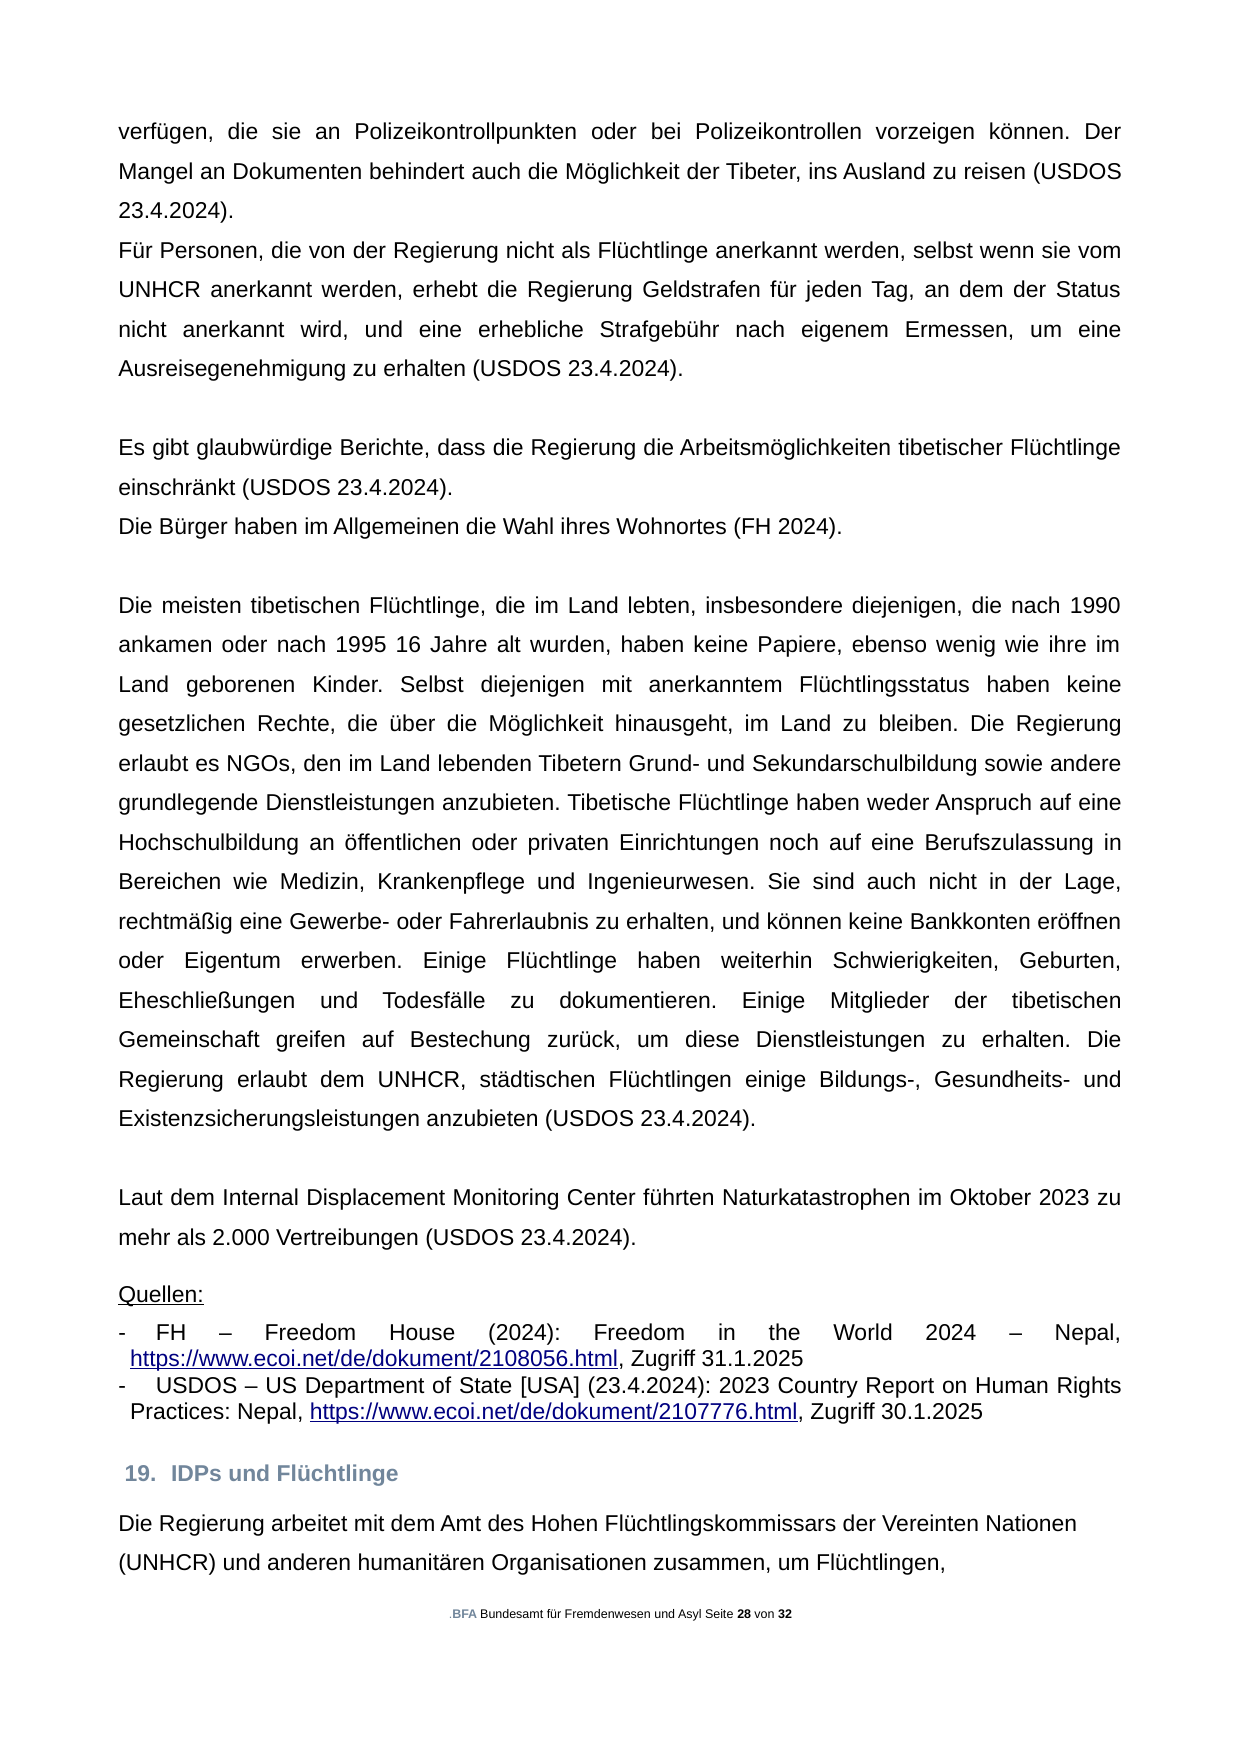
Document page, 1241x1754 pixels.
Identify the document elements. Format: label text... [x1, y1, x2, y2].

text Für Personen, die von der Regierung nicht als Flüchtlinge anerkannt werden, selbst wenn sie vom UNHCR anerkannt werden, erhebt die Regierung Geldstrafen für jeden Tag, an dem der Status nicht anerkannt wird, und eine erhebliche Strafgebühr nach eigenem Ermessen, um eine Ausreisegenehmigung zu erhalten (USDOS 23.4.2024). [118, 237, 1122, 381]
text Die meisten tibetischen Flüchtlinge, die im Land lebten, insbesondere diejenigen, die nach 1990 ankamen oder nach 1995 16 Jahre alt wurden, haben keine Papiere, ebenso wenig wie ihre im Land geborenen Kinder. Selbst diejenigen mit anerkanntem Flüchtlingsstatus haben keine gesetzlichen Rechte, die über die Möglichkeit hinausgeht, im Land zu bleiben. Die Regierung erlaubt es NGOs, den im Land lebenden Tibetern Grund- und Sekundarschulbildung sowie andere grundlegende Dienstleistungen anzubieten. Tibetische Flüchtlinge haben weder Anspruch auf eine Hochschulbildung an öffentlichen oder privaten Einrichtungen noch auf eine Berufszulassung in Bereichen wie Medizin, Krankenpflege und Ingenieurwesen. Sie sind auch nicht in der Lage, rechtmäßig eine Gewerbe- oder Fahrerlaubnis zu erhalten, und können keine Bankkonten eröffnen oder Eigentum erwerben. Einige Flüchtlinge haben weiterhin Schwierigkeiten, Geburten, Eheschließungen und Todesfälle zu dokumentieren. Einige Mitglieder der tibetischen Gemeinschaft greifen auf Bestechung zurück, um diese Dienstleistungen zu erhalten. Die Regierung erlaubt dem UNHCR, städtischen Flüchtlingen einige Bildungs-, Gesundheits- und Existenzsicherungsleistungen anzubieten (USDOS 23.4.2024). [118, 592, 1122, 1131]
text Laut dem Internal Displacement Monitoring Center führten Naturkatastrophen im Oktober 2023 zu mehr als 2.000 Vertreibungen (USDOS 23.4.2024). [118, 1184, 1122, 1250]
list USDOS – US Department of State [USA] (23.4.2024): 2023 Country Report on Human Rights Practices: Nepal, https://www.ecoi.net/de/dokument/2107776.html, Zugriff 30.1.2025 [118, 1372, 1122, 1424]
subtitle IDPs und Flüchtlinge [118, 1460, 1112, 1486]
text Die Regierung arbeitet mit dem Amt des Hohen Flüchtlingskommissars der Vereinten Nationen (UNHCR) und anderen humanitären Organisationen zusammen, um Flüchtlingen, [118, 1510, 1122, 1576]
text Es gibt glaubwürdige Berichte, dass die Regierung die Arbeitsmöglichkeiten tibetischer Flüchtlinge einschränkt (USDOS 23.4.2024). [118, 434, 1122, 500]
text Quellen: [118, 1281, 1122, 1307]
list FH – Freedom House (2024): Freedom in the World 2024 – Nepal, https://www.ecoi.net/de/dokument/2108056.html, Zugriff 31.1.2025 [118, 1319, 1122, 1372]
text verfügen, die sie an Polizeikontrollpunkten oder bei Polizeikontrollen vorzeigen können. Der Mangel an Dokumenten behindert auch die Möglichkeit der Tibeter, ins Ausland zu reisen (USDOS 23.4.2024). [118, 118, 1122, 223]
text Die Bürger haben im Allgemeinen die Wahl ihres Wohnortes (FH 2024). [118, 513, 1122, 539]
